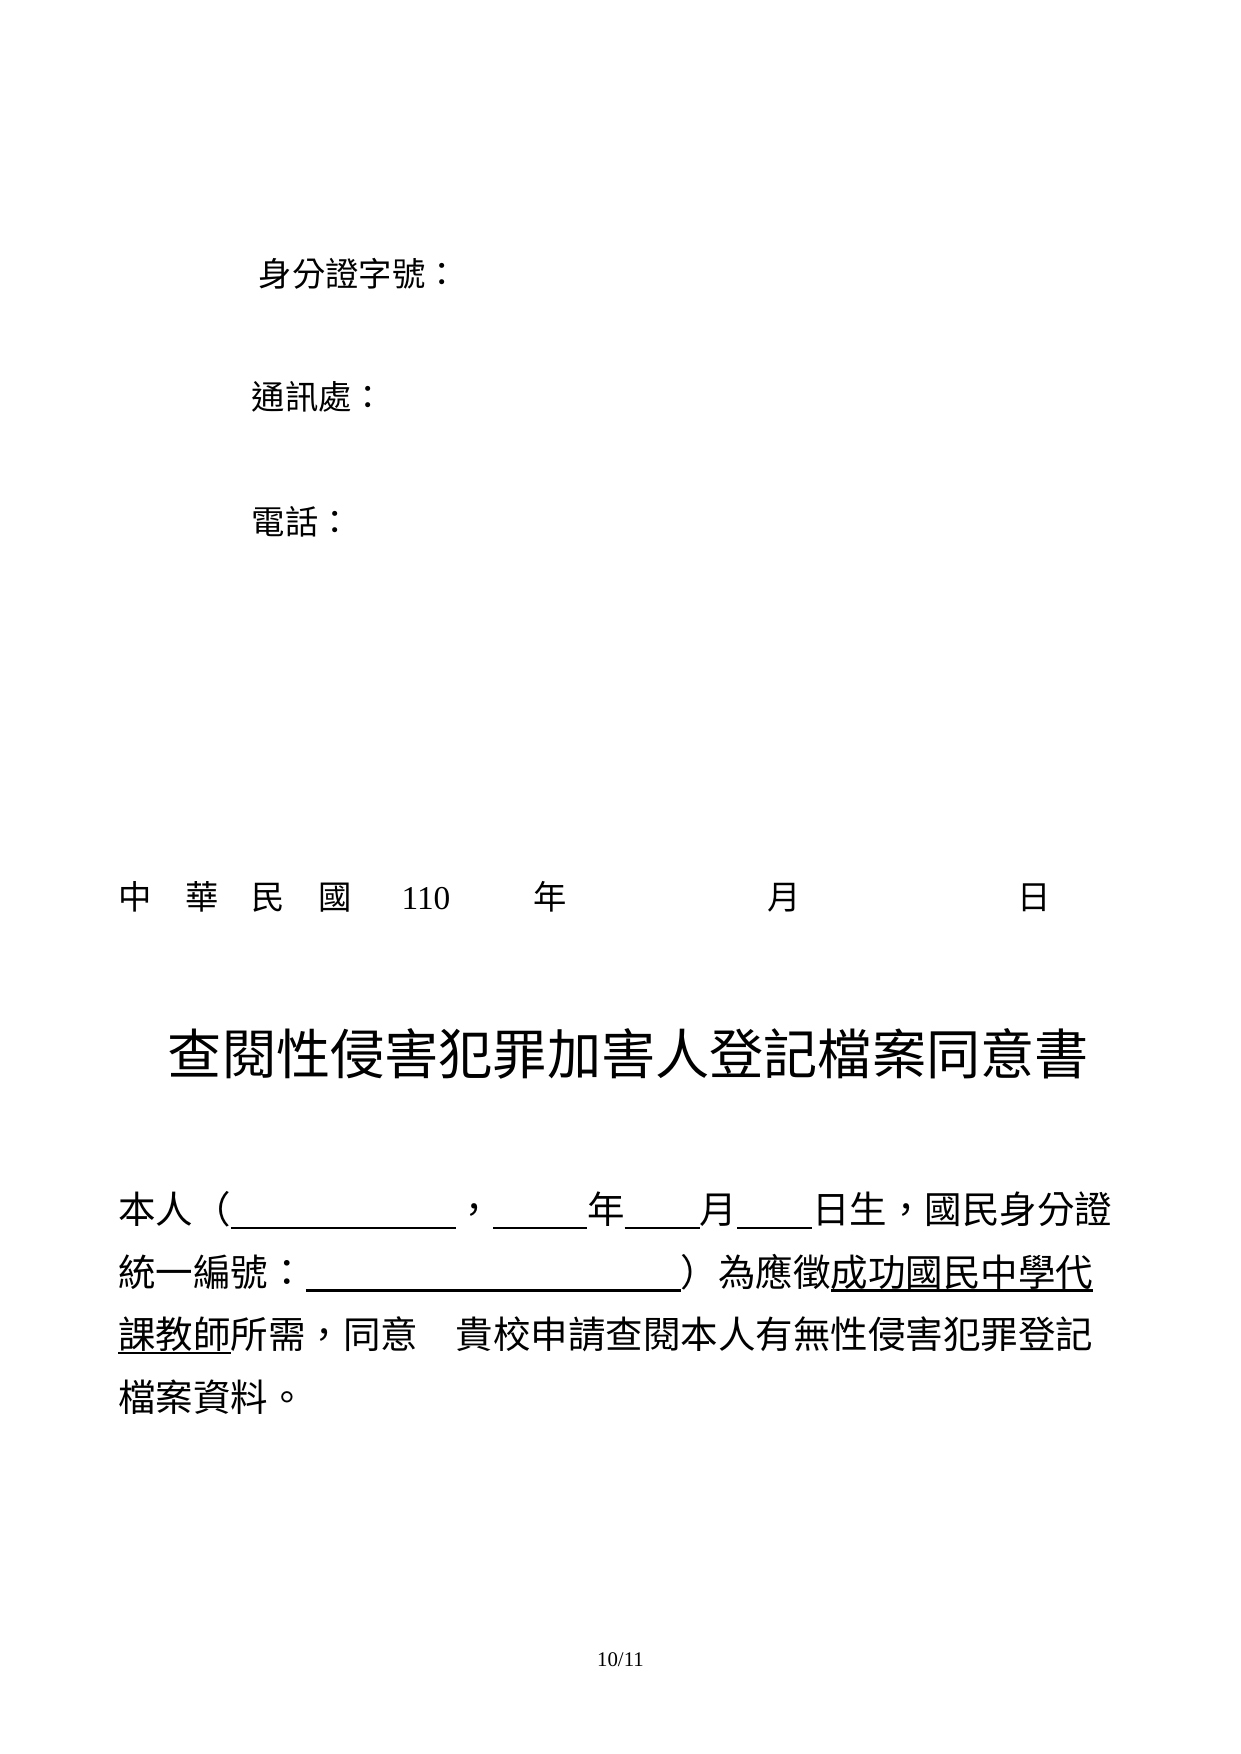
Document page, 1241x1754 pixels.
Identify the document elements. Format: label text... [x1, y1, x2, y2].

text 電話： [118, 478, 1122, 540]
text 查閱性侵害犯罪加害人登記檔案同意書 [118, 978, 1138, 1103]
text 通訊處： [118, 353, 1122, 415]
text 身分證字號： [118, 228, 1122, 290]
text 本人（ ， 年 月 日生，國民身分證統一編號： ）為應徵成功國民中學代課教師所需，同意 貴校申請查閱本人有無性侵害犯罪登記檔案資料。 [118, 1165, 1122, 1415]
text 中 華 民 國 110 年 月 日 [118, 853, 1122, 915]
